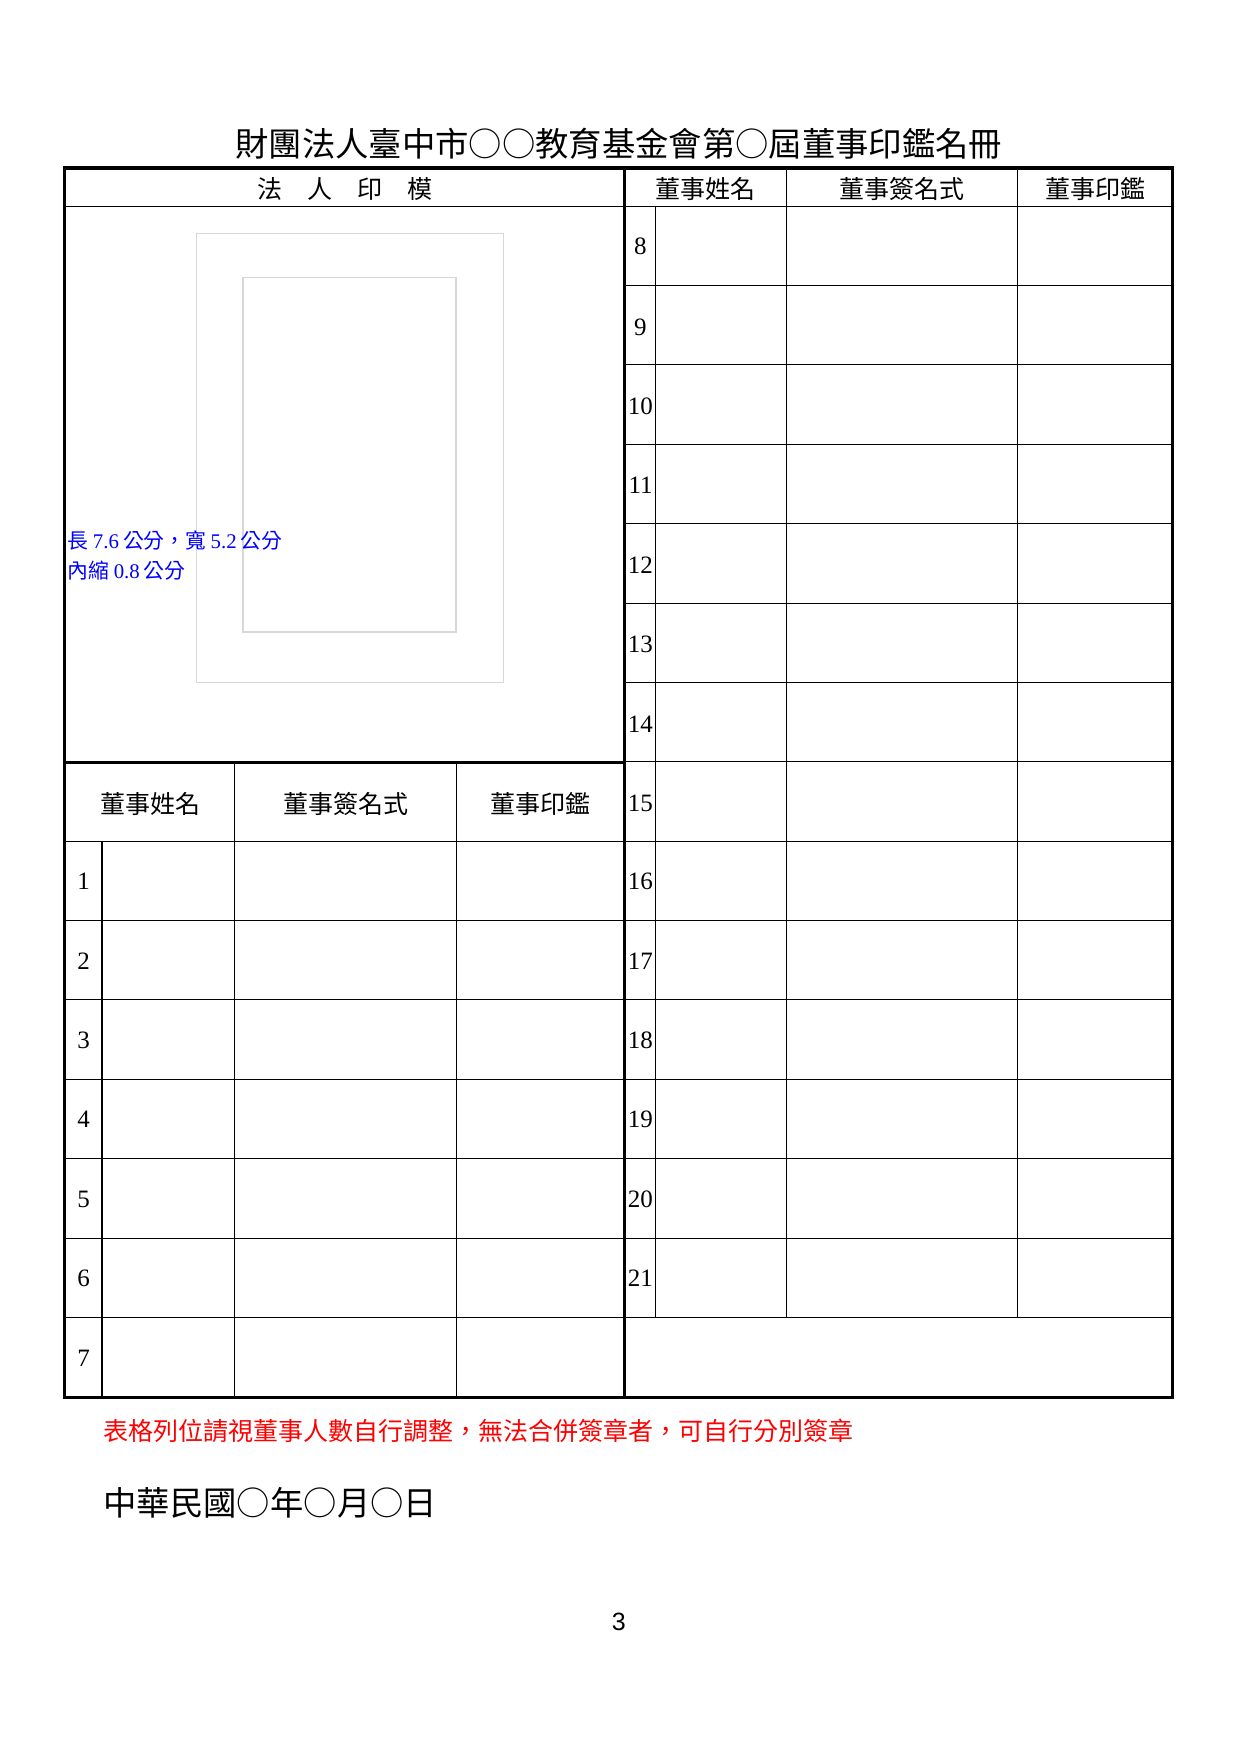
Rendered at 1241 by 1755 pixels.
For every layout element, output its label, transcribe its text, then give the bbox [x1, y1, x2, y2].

table_cell 14 [626, 683, 655, 761]
table_cell 7 [66, 1318, 101, 1396]
table_cell [1018, 1239, 1171, 1317]
table_cell [787, 1000, 1017, 1079]
table_cell [457, 1080, 623, 1158]
table_cell [457, 1159, 623, 1237]
table_cell 3 [66, 1000, 101, 1079]
table_header 董事姓名 [626, 170, 786, 206]
table_cell [787, 207, 1017, 285]
table_cell 21 [626, 1239, 655, 1317]
table_cell 19 [626, 1080, 655, 1158]
table_cell [1018, 762, 1171, 841]
table_header 法 人 印 模 [66, 170, 623, 206]
table_cell [457, 1239, 623, 1317]
table_cell 11 [626, 445, 655, 523]
text 中華民國○年○月○日 [103, 1477, 1134, 1525]
table_cell 長7.6公分，寬5.2公分 內縮0.8公分 [66, 207, 623, 761]
table_cell [1018, 1000, 1171, 1079]
table_cell 9 [626, 286, 655, 364]
table_cell [103, 1000, 234, 1079]
table_cell 董事印鑑 [457, 764, 623, 841]
table_cell [626, 1318, 1171, 1396]
table_cell 2 [66, 921, 101, 999]
text 表格列位請視董事人數自行調整，無法合併簽章者，可自行分別簽章 [103, 1412, 1134, 1448]
table_cell [1018, 524, 1171, 602]
table_cell [787, 604, 1017, 682]
table_cell [787, 445, 1017, 523]
table_cell 15 [626, 762, 655, 841]
table_cell [235, 1080, 456, 1158]
table_header 董事印鑑 [1018, 170, 1171, 206]
table_cell [1018, 286, 1171, 364]
table_cell [656, 207, 786, 285]
table_cell 董事姓名 [66, 764, 234, 841]
table_cell [235, 1000, 456, 1079]
table_cell [656, 445, 786, 523]
table_cell [457, 1318, 623, 1396]
table_cell [1018, 1080, 1171, 1158]
table_cell [235, 1159, 456, 1237]
table_cell [1018, 604, 1171, 682]
table_cell [103, 1159, 234, 1237]
table_cell 5 [66, 1159, 101, 1237]
table_cell [656, 1159, 786, 1237]
table_cell [1018, 921, 1171, 999]
table_cell [235, 921, 456, 999]
table_cell [787, 921, 1017, 999]
table_cell 18 [626, 1000, 655, 1079]
table_cell [656, 1080, 786, 1158]
table_cell [235, 1318, 456, 1396]
table_cell [656, 683, 786, 761]
table_cell [235, 1239, 456, 1317]
table_cell [656, 1239, 786, 1317]
table_cell [1018, 842, 1171, 920]
table_cell [656, 365, 786, 444]
table_cell [787, 365, 1017, 444]
table_cell 8 [626, 207, 655, 285]
table_cell [235, 842, 456, 920]
table_cell 20 [626, 1159, 655, 1237]
table_cell [1018, 365, 1171, 444]
table_cell 4 [66, 1080, 101, 1158]
table_cell 16 [626, 842, 655, 920]
table_cell [787, 1080, 1017, 1158]
table_cell [656, 1000, 786, 1079]
table_cell [787, 1239, 1017, 1317]
table_cell [656, 842, 786, 920]
table_cell 13 [626, 604, 655, 682]
table_cell [787, 524, 1017, 602]
table_cell [103, 1239, 234, 1317]
table_cell [656, 604, 786, 682]
table_cell [457, 921, 623, 999]
table_cell 6 [66, 1239, 101, 1317]
table_cell [656, 921, 786, 999]
text 財團法人臺中市○○教育基金會第○屆董事印鑑名冊 [103, 118, 1134, 166]
table_cell [656, 762, 786, 841]
table_cell [1018, 1159, 1171, 1237]
table_cell [103, 842, 234, 920]
table_cell [787, 1159, 1017, 1237]
table_cell [656, 286, 786, 364]
table_cell [787, 762, 1017, 841]
table_cell 12 [626, 524, 655, 602]
table_cell [1018, 683, 1171, 761]
table_cell 17 [626, 921, 655, 999]
table_cell [103, 1318, 234, 1396]
table_cell [457, 1000, 623, 1079]
table_cell [457, 842, 623, 920]
table_cell [787, 842, 1017, 920]
table_cell 10 [626, 365, 655, 444]
table_cell [1018, 207, 1171, 285]
table_cell 1 [66, 842, 101, 920]
table_cell [787, 683, 1017, 761]
table_header 董事簽名式 [787, 170, 1017, 206]
table_cell [103, 1080, 234, 1158]
table_cell [787, 286, 1017, 364]
table_cell 董事簽名式 [235, 764, 456, 841]
table_cell [103, 921, 234, 999]
table_cell [656, 524, 786, 602]
table_cell [1018, 445, 1171, 523]
